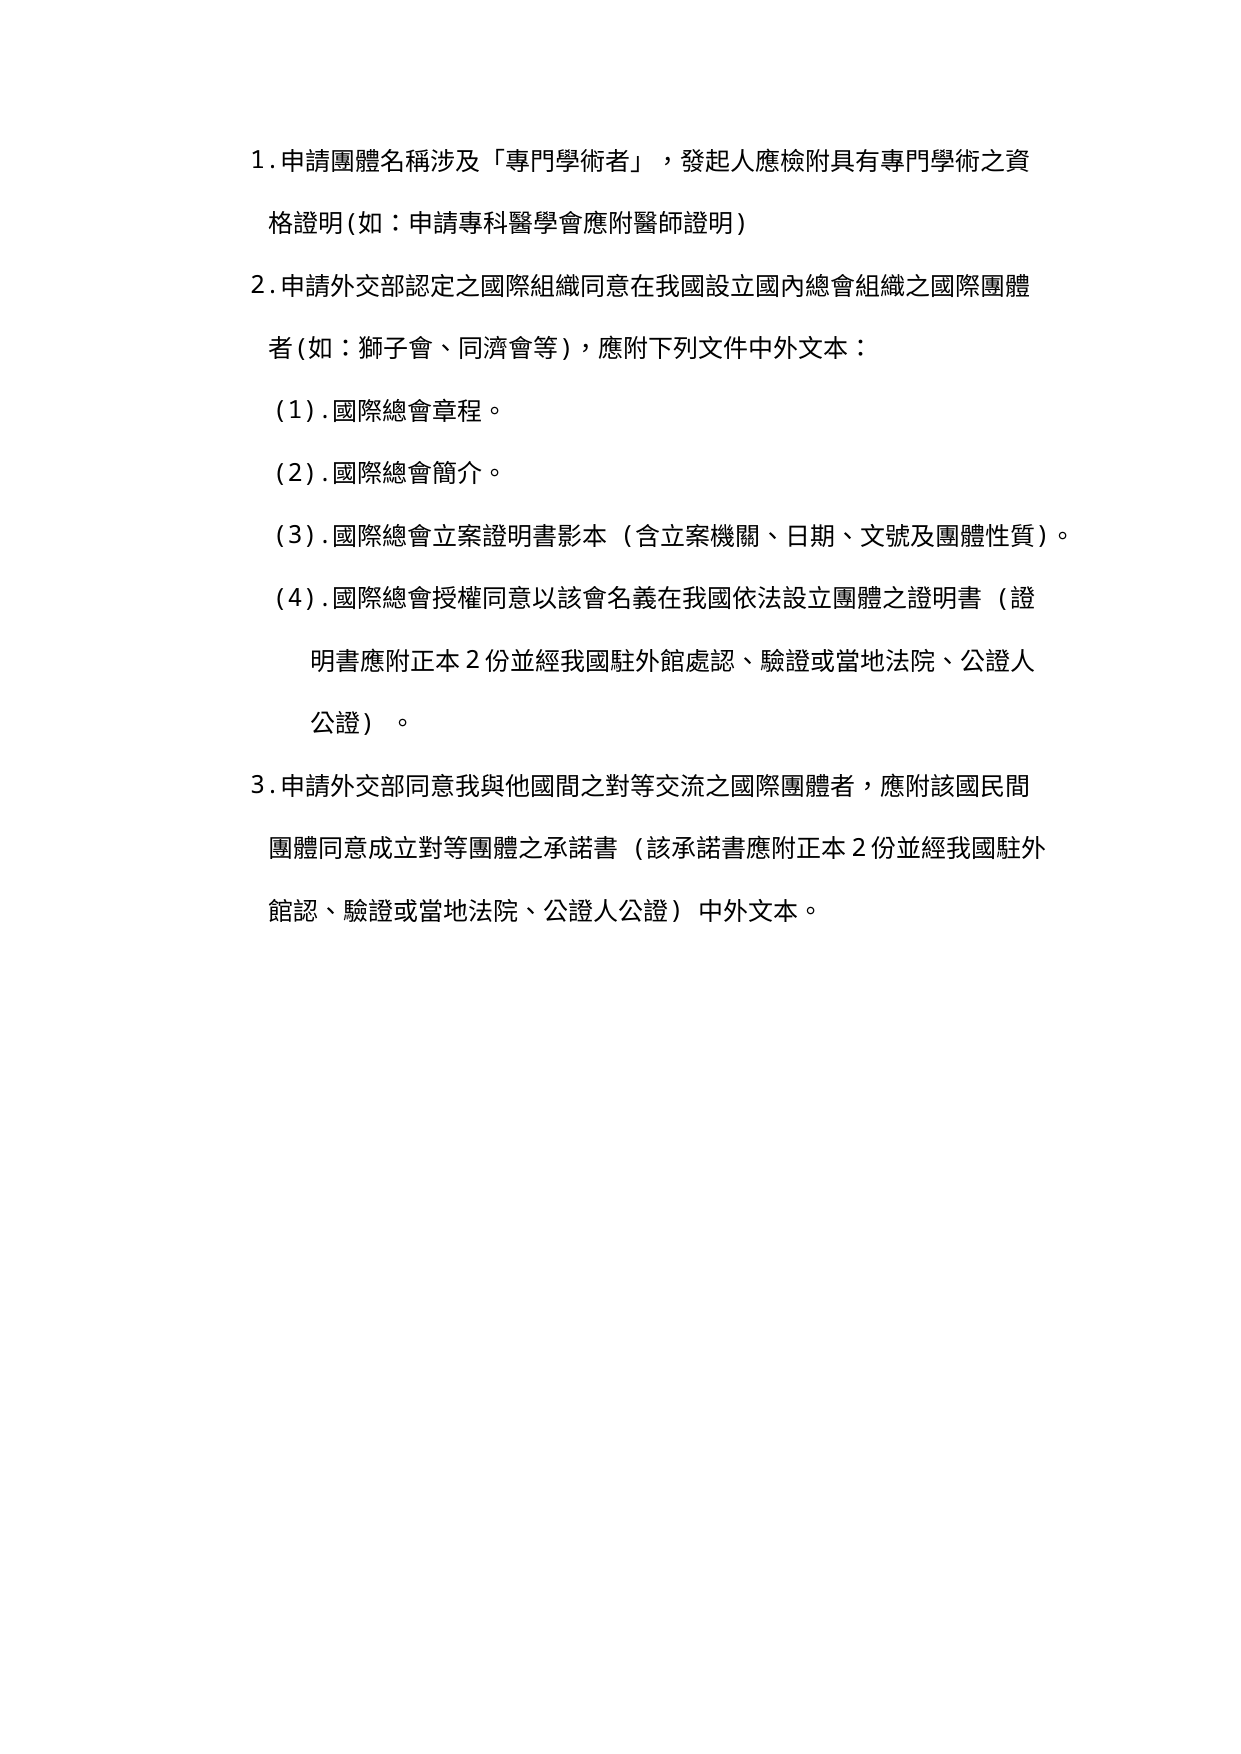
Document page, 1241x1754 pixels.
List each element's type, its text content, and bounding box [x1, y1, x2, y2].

text (4).國際總會授權同意以該會名義在我國依法設立團體之證明書 (證明書應附正本2份並經我國駐外館處認、驗證或當地法院、公證人公證) 。 [272, 555, 1053, 743]
text (2).國際總會簡介。 [272, 430, 1053, 493]
text 1.申請團體名稱涉及「專門學術者」，發起人應檢附具有專門學術之資格證明(如：申請專科醫學會應附醫師證明) [250, 118, 1053, 243]
text (3).國際總會立案證明書影本 (含立案機關、日期、文號及團體性質)。 [272, 493, 1053, 555]
text (1).國際總會章程。 [272, 368, 1053, 430]
text 2.申請外交部認定之國際組織同意在我國設立國內總會組織之國際團體者(如：獅子會、同濟會等)，應附下列文件中外文本： [250, 243, 1053, 368]
text 3.申請外交部同意我與他國間之對等交流之國際團體者，應附該國民間團體同意成立對等團體之承諾書 (該承諾書應附正本2份並經我國駐外館認、驗證或當地法院、公證人公證) 中外文本。 [250, 743, 1053, 930]
